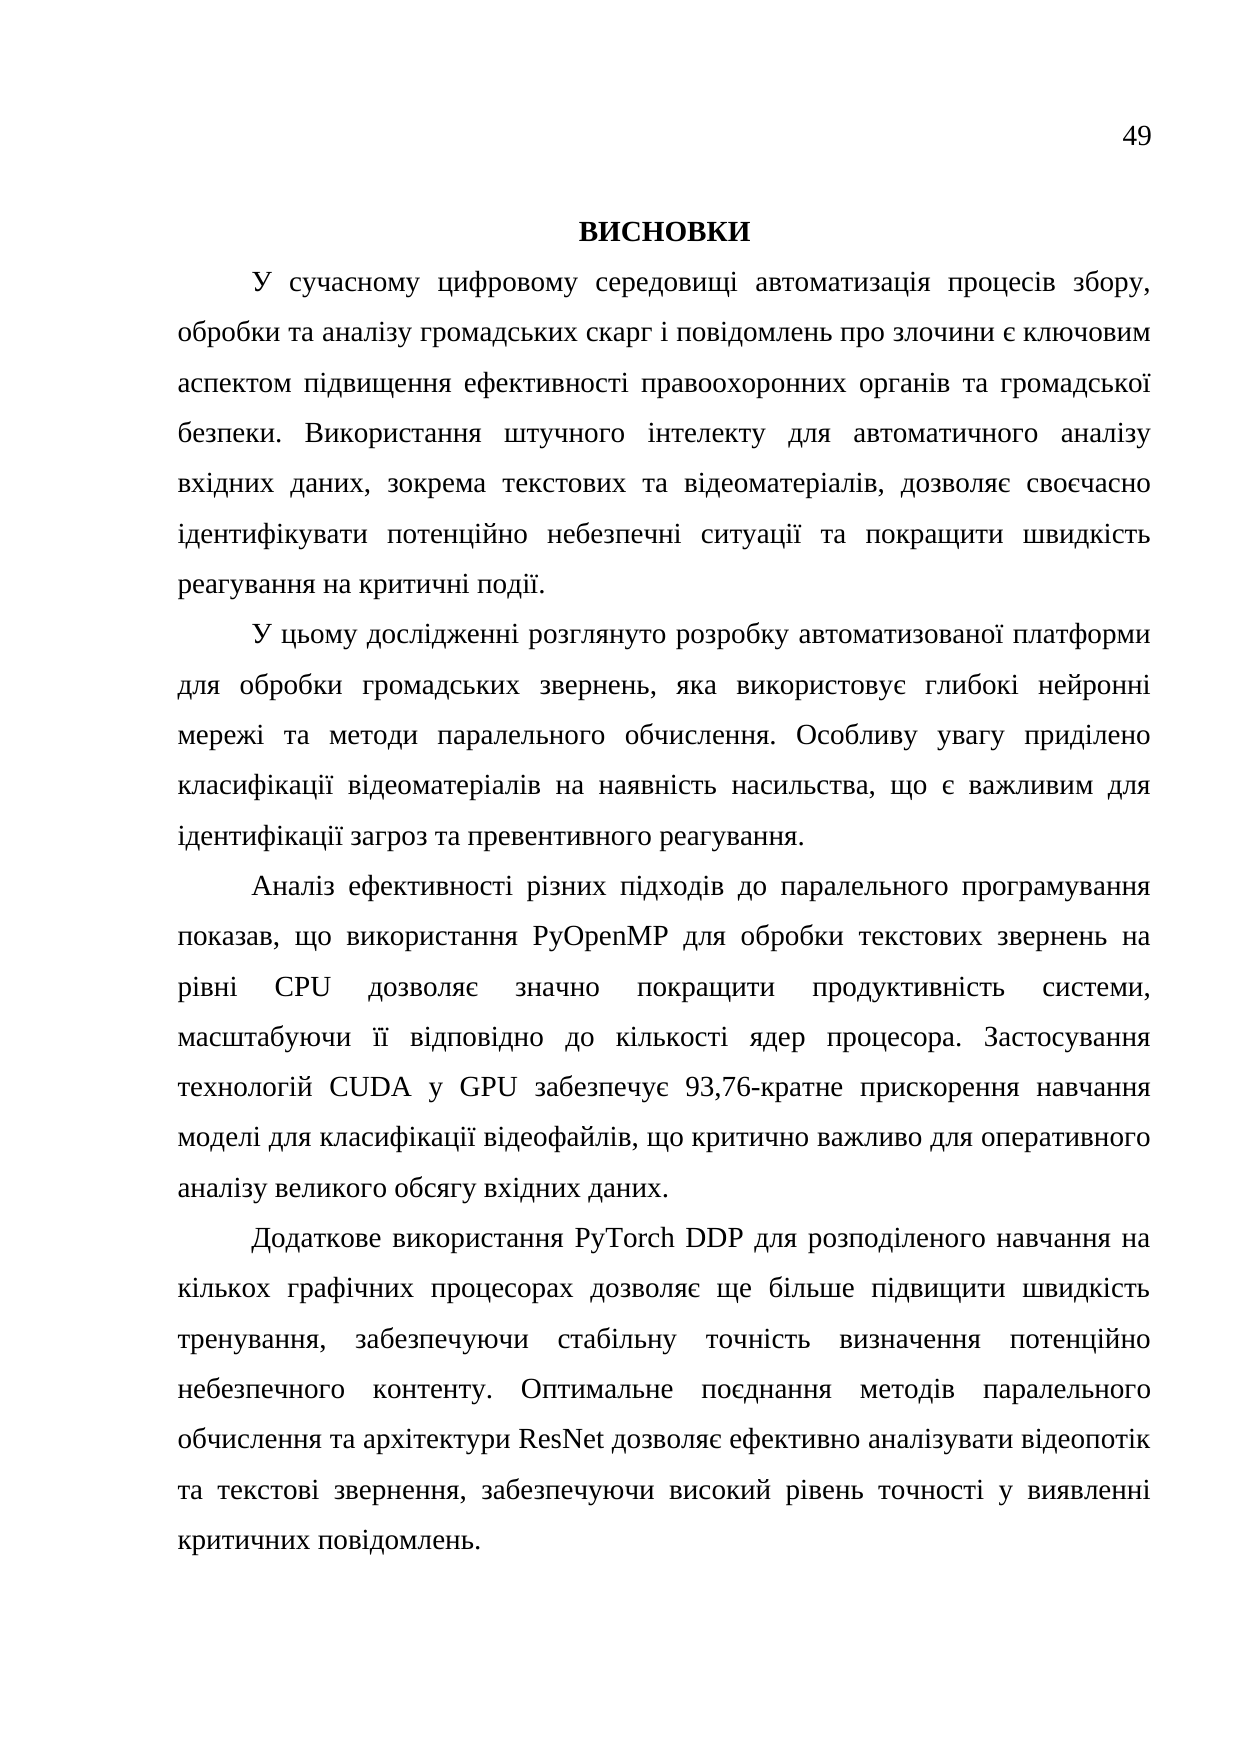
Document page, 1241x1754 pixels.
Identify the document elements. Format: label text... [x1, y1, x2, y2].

text Аналіз ефективності різних підходів до паралельного програмування показав, що використання PyOpenMP для обробки текстових звернень на рівні CPU дозволяє значно покращити продуктивність системи, масштабуючи її відповідно до кількості ядер процесора. Застосування технологій CUDA у GPU забезпечує 93,76-кратне прискорення навчання моделі для класифікації відеофайлів, що критично важливо для оперативного аналізу великого обсягу вхідних даних. [177, 868, 1152, 1203]
text Додаткове використання PyTorch DDP для розподіленого навчання на кількох графічних процесорах дозволяє ще більше підвищити швидкість тренування, забезпечуючи стабільну точність визначення потенційно небезпечного контенту. Оптимальне поєднання методів паралельного обчислення та архітектури ResNet дозволяє ефективно аналізувати відеопотік та текстові звернення, забезпечуючи високий рівень точності у виявленні критичних повідомлень. [177, 1220, 1152, 1556]
text У сучасному цифровому середовищі автоматизація процесів збору, обробки та аналізу громадських скарг і повідомлень про злочини є ключовим аспектом підвищення ефективності правоохоронних органів та громадської безпеки. Використання штучного інтелекту для автоматичного аналізу вхідних даних, зокрема текстових та відеоматеріалів, дозволяє своєчасно ідентифікувати потенційно небезпечні ситуації та покращити швидкість реагування на критичні події. [177, 264, 1152, 600]
text У цьому дослідженні розглянуто розробку автоматизованої платформи для обробки громадських звернень, яка використовує глибокі нейронні мережі та методи паралельного обчислення. Особливу увагу приділено класифікації відеоматеріалів на наявність насильства, що є важливим для ідентифікації загроз та превентивного реагування. [177, 616, 1152, 851]
subtitle Висновки [177, 214, 1152, 247]
